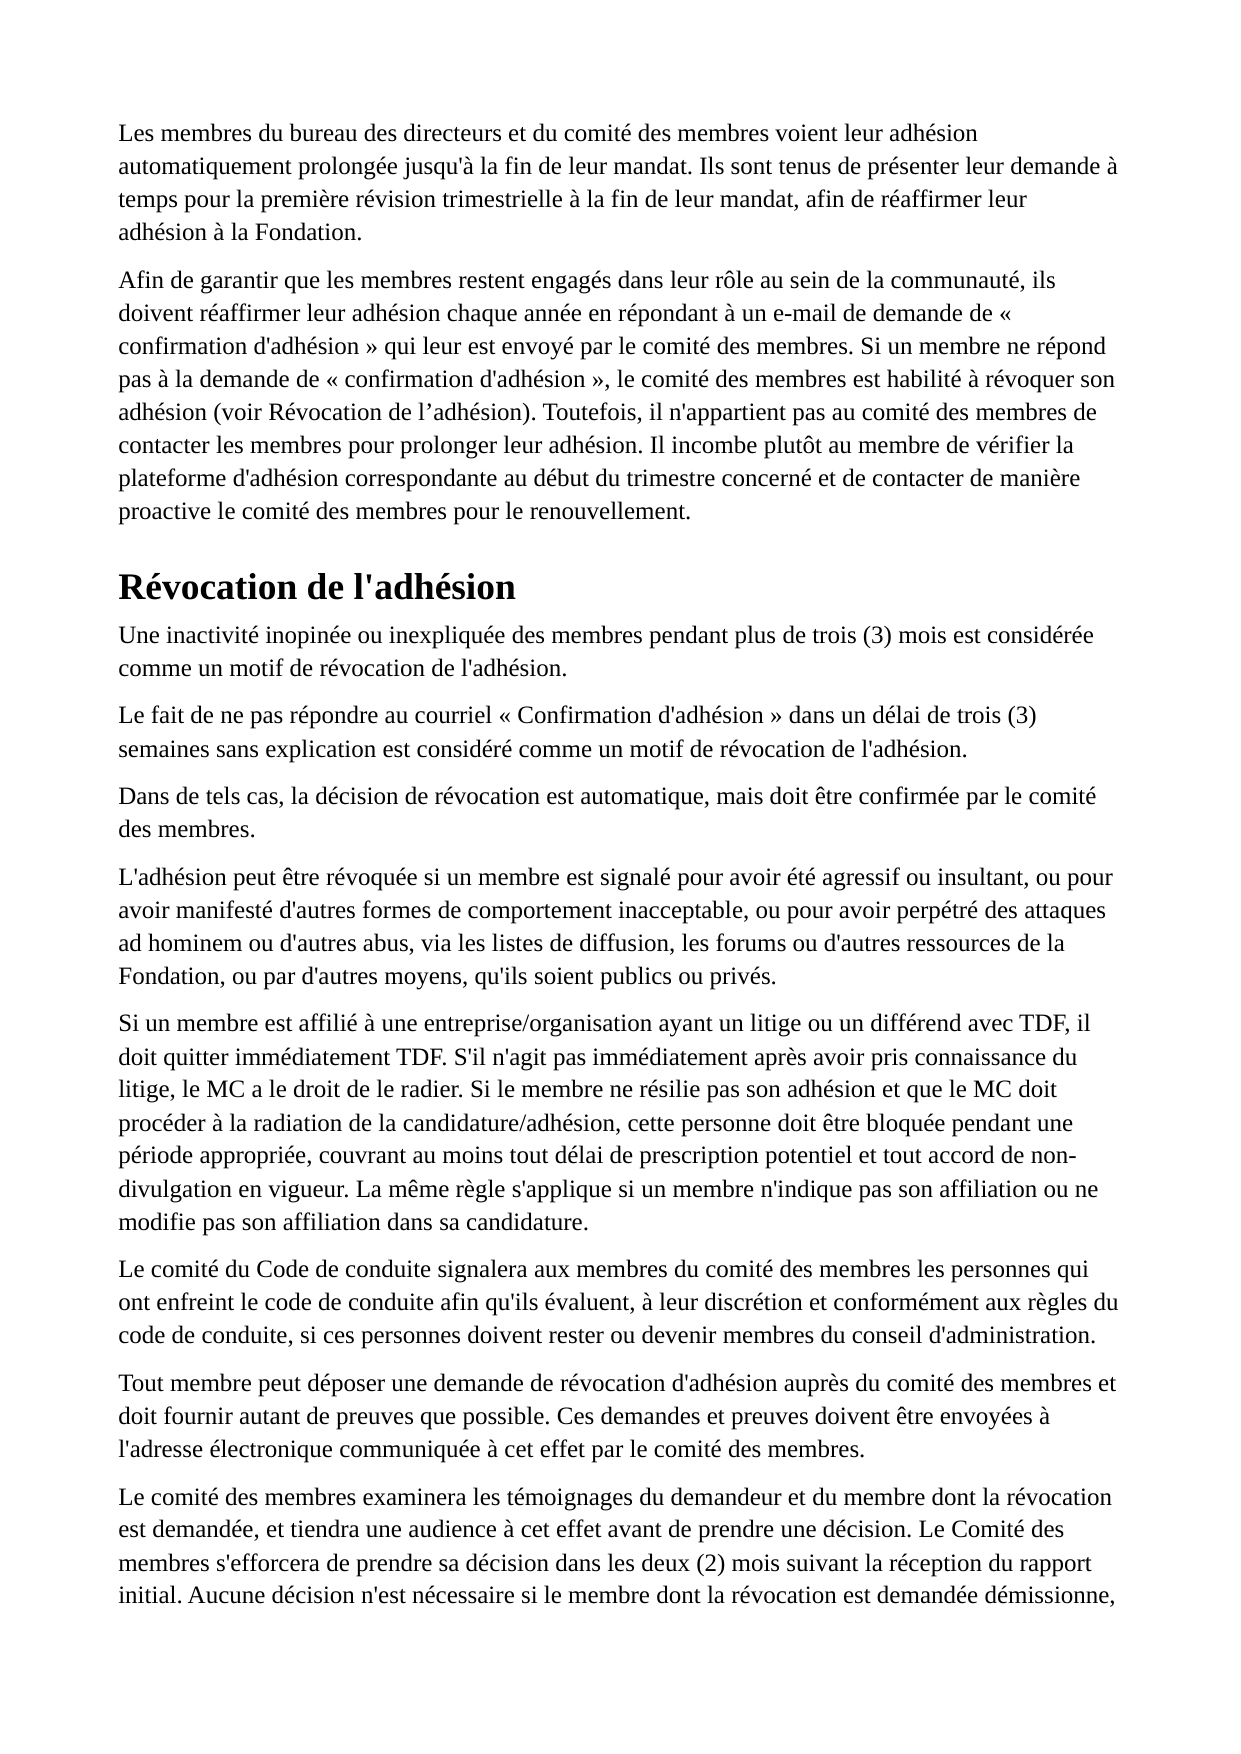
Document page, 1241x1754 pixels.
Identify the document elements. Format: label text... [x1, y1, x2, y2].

text Si un membre est affilié à une entreprise/organisation ayant un litige ou un différend avec TDF, il doit quitter immédiatement TDF. S'il n'agit pas immédiatement après avoir pris connaissance du litige, le MC a le droit de le radier. Si le membre ne résilie pas son adhésion et que le MC doit procéder à la radiation de la candidature/adhésion, cette personne doit être bloquée pendant une période appropriée, couvrant au moins tout délai de prescription potentiel et tout accord de non-divulgation en vigueur. La même règle s'applique si un membre n'indique pas son affiliation ou ne modifie pas son affiliation dans sa candidature. [118, 1008, 1122, 1235]
text Afin de garantir que les membres restent engagés dans leur rôle au sein de la communauté, ils doivent réaffirmer leur adhésion chaque année en répondant à un e-mail de demande de « confirmation d'adhésion » qui leur est envoyé par le comité des membres. Si un membre ne répond pas à la demande de « confirmation d'adhésion », le comité des membres est habilité à révoquer son adhésion (voir Révocation de l’adhésion). Toutefois, il n'appartient pas au comité des membres de contacter les membres pour prolonger leur adhésion. Il incombe plutôt au membre de vérifier la plateforme d'adhésion correspondante au début du trimestre concerné et de contacter de manière proactive le comité des membres pour le renouvellement. [118, 265, 1122, 525]
text Les membres du bureau des directeurs et du comité des membres voient leur adhésion automatiquement prolongée jusqu'à la fin de leur mandat. Ils sont tenus de présenter leur demande à temps pour la première révision trimestrielle à la fin de leur mandat, afin de réaffirmer leur adhésion à la Fondation. [118, 118, 1122, 246]
text Une inactivité inopinée ou inexpliquée des membres pendant plus de trois (3) mois est considérée comme un motif de révocation de l'adhésion. [118, 620, 1122, 682]
subtitle Révocation de l'adhésion [118, 564, 1122, 607]
text Tout membre peut déposer une demande de révocation d'adhésion auprès du comité des membres et doit fournir autant de preuves que possible. Ces demandes et preuves doivent être envoyées à l'adresse électronique communiquée à cet effet par le comité des membres. [118, 1368, 1122, 1463]
text Le comité des membres examinera les témoignages du demandeur et du membre dont la révocation est demandée, et tiendra une audience à cet effet avant de prendre une décision. Le Comité des membres s'efforcera de prendre sa décision dans les deux (2) mois suivant la réception du rapport initial. Aucune décision n'est nécessaire si le membre dont la révocation est demandée démissionne, [118, 1482, 1122, 1609]
text Le comité du Code de conduite signalera aux membres du comité des membres les personnes qui ont enfreint le code de conduite afin qu'ils évaluent, à leur discrétion et conformément aux règles du code de conduite, si ces personnes doivent rester ou devenir membres du conseil d'administration. [118, 1254, 1122, 1349]
text L'adhésion peut être révoquée si un membre est signalé pour avoir été agressif ou insultant, ou pour avoir manifesté d'autres formes de comportement inacceptable, ou pour avoir perpétré des attaques ad hominem ou d'autres abus, via les listes de diffusion, les forums ou d'autres ressources de la Fondation, ou par d'autres moyens, qu'ils soient publics ou privés. [118, 862, 1122, 990]
text Dans de tels cas, la décision de révocation est automatique, mais doit être confirmée par le comité des membres. [118, 781, 1122, 843]
text Le fait de ne pas répondre au courriel « Confirmation d'adhésion » dans un délai de trois (3) semaines sans explication est considéré comme un motif de révocation de l'adhésion. [118, 701, 1122, 762]
